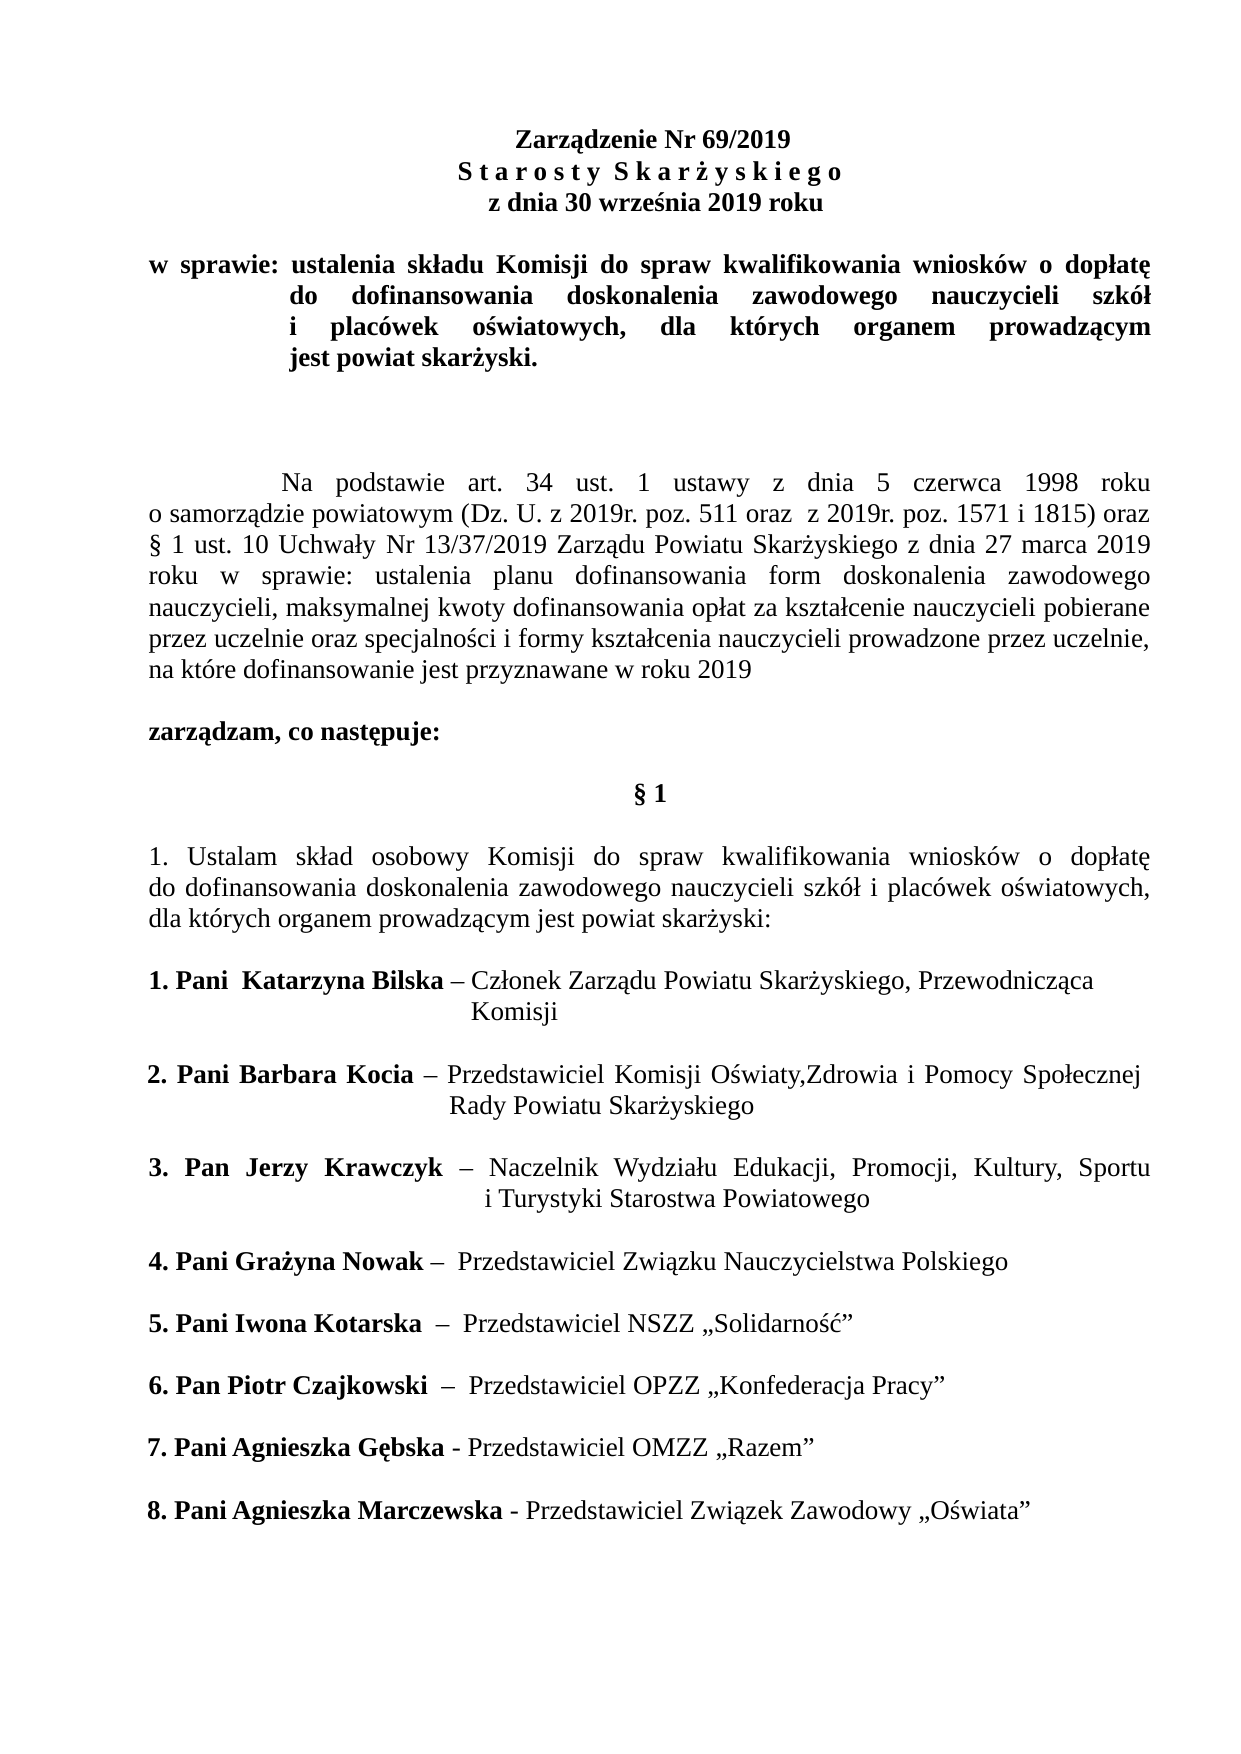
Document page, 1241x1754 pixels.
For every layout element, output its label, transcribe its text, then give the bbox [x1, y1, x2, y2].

list 8. Pani Agnieszka Marczewska - Przedstawiciel Związek Zawodowy „Oświata” [147, 1494, 1152, 1525]
list 3. Pan Jerzy Krawczyk – Naczelnik Wydziału Edukacji, Promocji, Kultury, Sportu i Turystyki Starostwa Powiatowego [148, 1151, 1152, 1213]
text S t a r o s t y S k a r ż y s k i e g o [147, 154, 1152, 186]
list 4. Pani Grażyna Nowak – Przedstawiciel Związku Nauczycielstwa Polskiego [148, 1245, 1152, 1276]
list 6. Pan Piotr Czajkowski – Przedstawiciel OPZZ „Konfederacja Pracy” [148, 1369, 1152, 1400]
list 1. Ustalam skład osobowy Komisji do spraw kwalifikowania wniosków o dopłatę do dofinansowania doskonalenia zawodowego nauczycieli szkół i placówek oświatowych, dla których organem prowadzącym jest powiat skarżyski: [148, 840, 1152, 933]
list 2. Pani Barbara Kocia – Przedstawiciel Komisji Oświaty,Zdrowia i Pomocy Społecznej Rady Powiatu Skarżyskiego [147, 1058, 1152, 1120]
list 1. Pani Katarzyna Bilska – Członek Zarządu Powiatu Skarżyskiego, Przewodnicząca Komisji [148, 964, 1152, 1027]
text zarządzam, co następuje: [148, 715, 1152, 746]
text § 1 [148, 777, 1152, 809]
list 5. Pani Iwona Kotarska – Przedstawiciel NSZZ „Solidarność” [148, 1307, 1152, 1338]
text z dnia 30 września 2019 roku [147, 186, 1152, 217]
text Na podstawie art. 34 ust. 1 ustawy z dnia 5 czerwca 1998 roku o samorządzie powiatowym (Dz. U. z 2019r. poz. 511 oraz z 2019r. poz. 1571 i 1815) oraz § 1 ust. 10 Uchwały Nr 13/37/2019 Zarządu Powiatu Skarżyskiego z dnia 27 marca 2019 roku w sprawie: ustalenia planu dofinansowania form doskonalenia zawodowego nauczycieli, maksymalnej kwoty dofinansowania opłat za kształcenie nauczycieli pobierane przez uczelnie oraz specjalności i formy kształcenia nauczycieli prowadzone przez uczelnie, na które dofinansowanie jest przyznawane w roku 2019 [148, 466, 1152, 684]
text Zarządzenie Nr 69/2019 [147, 123, 1152, 154]
text w sprawie: ustalenia składu Komisji do spraw kwalifikowania wniosków o dopłatę do dofinansowania doskonalenia zawodowego nauczycieli szkół i placówek oświatowych, dla których organem prowadzącym jest powiat skarżyski. [148, 248, 1152, 373]
list 7. Pani Agnieszka Gębska - Przedstawiciel OMZZ „Razem” [147, 1432, 1152, 1463]
